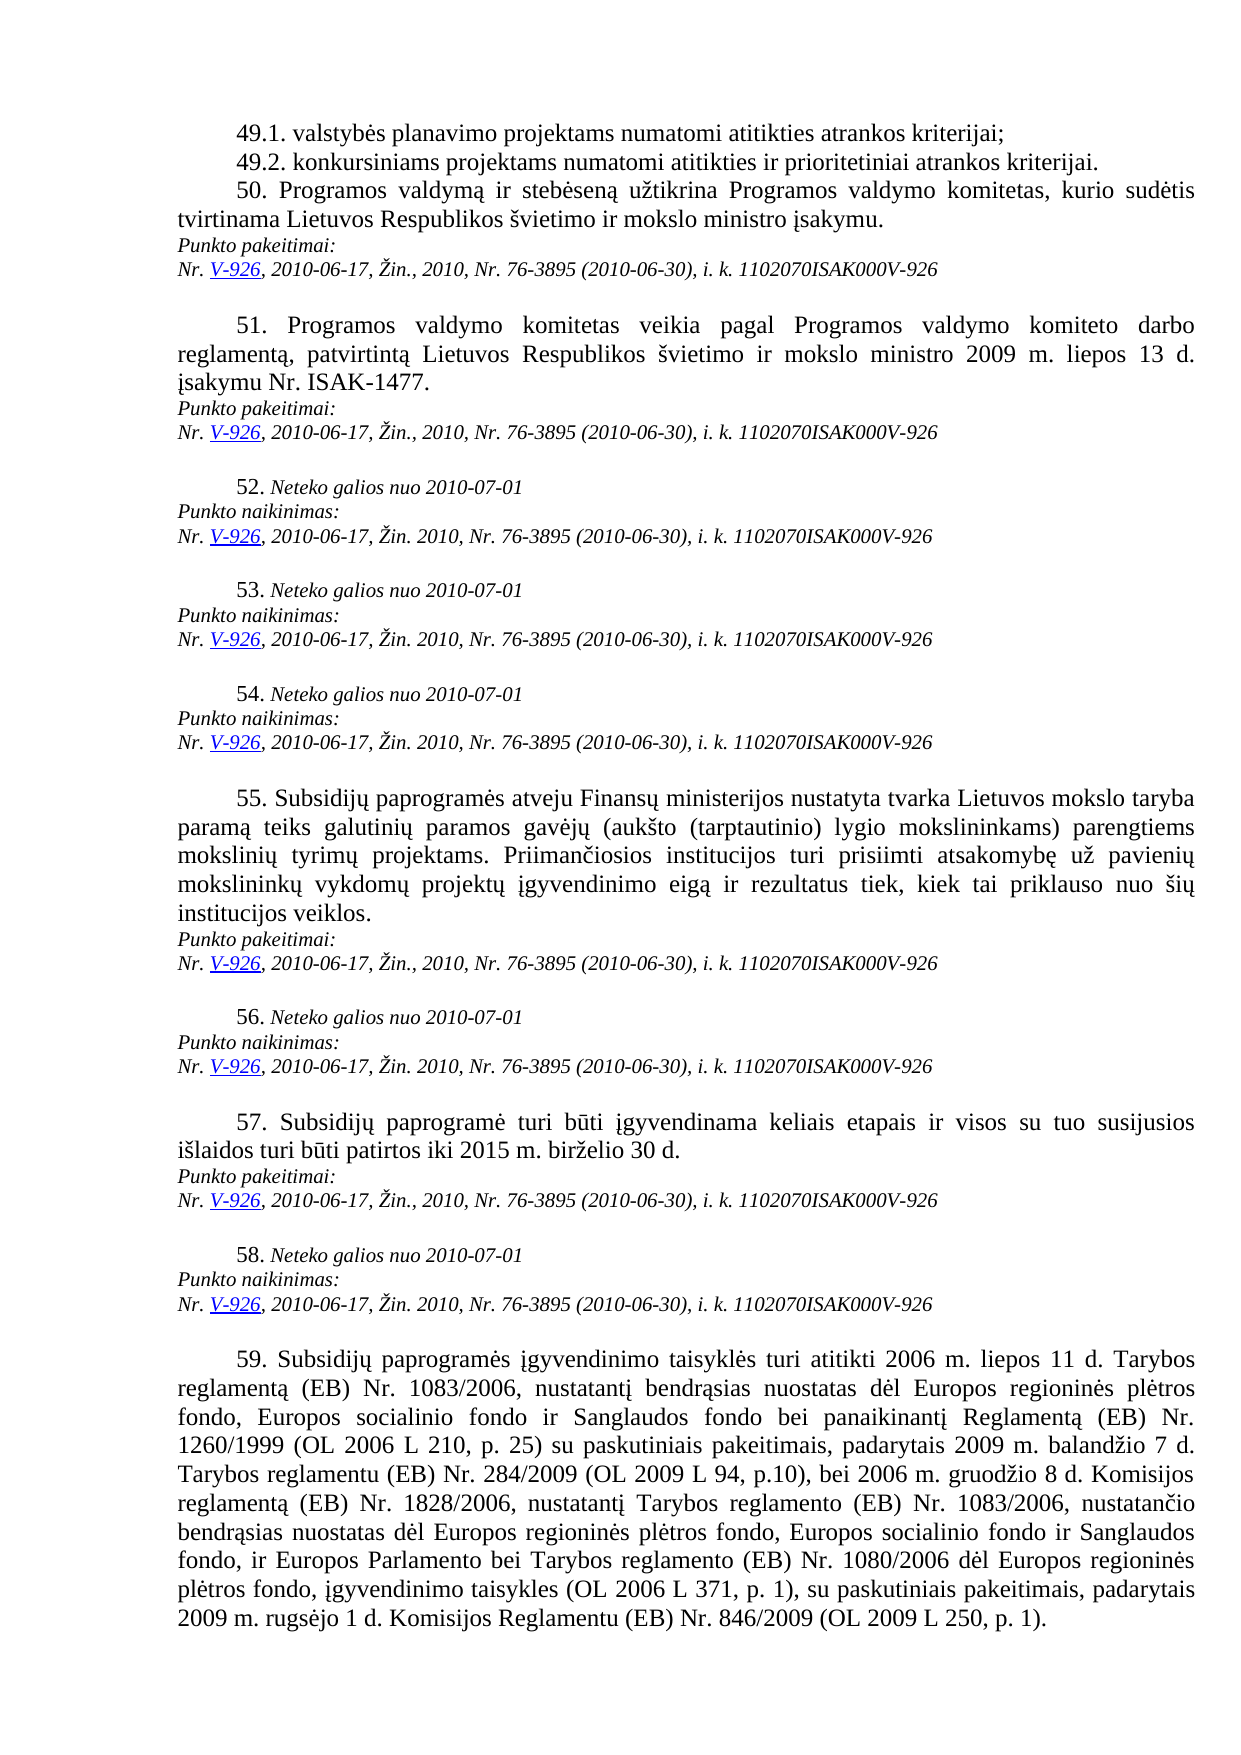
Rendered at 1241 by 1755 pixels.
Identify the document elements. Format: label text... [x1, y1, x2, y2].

text Punkto naikinimas: [177, 603, 1196, 627]
text Nr. V-926, 2010-06-17, Žin. 2010, Nr. 76-3895 (2010-06-30), i. k. 1102070ISAK000V-926 [177, 627, 1196, 651]
text 49.2. konkursiniams projektams numatomi atitikties ir prioritetiniai atrankos kriterijai. [177, 147, 1196, 176]
text 57. Subsidijų paprogramė turi būti įgyvendinama keliais etapais ir visos su tuo susijusios išlaidos turi būti patirtos iki 2015 m. birželio 30 d. [177, 1107, 1196, 1164]
text Nr. V-926, 2010-06-17, Žin., 2010, Nr. 76-3895 (2010-06-30), i. k. 1102070ISAK000V-926 [177, 1188, 1196, 1212]
text 53. Neteko galios nuo 2010-07-01 [177, 576, 1196, 603]
text 52. Neteko galios nuo 2010-07-01 [177, 473, 1196, 499]
text Punkto naikinimas: [177, 499, 1196, 523]
text Nr. V-926, 2010-06-17, Žin. 2010, Nr. 76-3895 (2010-06-30), i. k. 1102070ISAK000V-926 [177, 1291, 1196, 1316]
text Punkto pakeitimai: [177, 1164, 1196, 1188]
text 54. Neteko galios nuo 2010-07-01 [177, 679, 1196, 706]
text Punkto naikinimas: [177, 1030, 1196, 1054]
text 49.1. valstybės planavimo projektams numatomi atitikties atrankos kriterijai; [177, 118, 1196, 147]
text 56. Neteko galios nuo 2010-07-01 [177, 1003, 1196, 1030]
text Punkto pakeitimai: [177, 396, 1196, 420]
text Nr. V-926, 2010-06-17, Žin., 2010, Nr. 76-3895 (2010-06-30), i. k. 1102070ISAK000V-926 [177, 951, 1196, 975]
text 55. Subsidijų paprogramės atveju Finansų ministerijos nustatyta tvarka Lietuvos mokslo taryba paramą teiks galutinių paramos gavėjų (aukšto (tarptautinio) lygio mokslininkams) parengtiems mokslinių tyrimų projektams. Priimančiosios institucijos turi prisiimti atsakomybę už pavienių mokslininkų vykdomų projektų įgyvendinimo eigą ir rezultatus tiek, kiek tai priklauso nuo šių institucijos veiklos. [177, 783, 1196, 927]
text Punkto naikinimas: [177, 1267, 1196, 1291]
text 51. Programos valdymo komitetas veikia pagal Programos valdymo komiteto darbo reglamentą, patvirtintą Lietuvos Respublikos švietimo ir mokslo ministro 2009 m. liepos 13 d. įsakymu Nr. ISAK-1477. [177, 310, 1196, 396]
text Punkto pakeitimai: [177, 927, 1196, 951]
text Nr. V-926, 2010-06-17, Žin. 2010, Nr. 76-3895 (2010-06-30), i. k. 1102070ISAK000V-926 [177, 730, 1196, 754]
text Nr. V-926, 2010-06-17, Žin., 2010, Nr. 76-3895 (2010-06-30), i. k. 1102070ISAK000V-926 [177, 420, 1196, 444]
text 59. Subsidijų paprogramės įgyvendinimo taisyklės turi atitikti 2006 m. liepos 11 d. Tarybos reglamentą (EB) Nr. 1083/2006, nustatantį bendrąsias nuostatas dėl Europos regioninės plėtros fondo, Europos socialinio fondo ir Sanglaudos fondo bei panaikinantį Reglamentą (EB) Nr. 1260/1999 (OL 2006 L 210, p. 25) su paskutiniais pakeitimais, padarytais 2009 m. balandžio 7 d. Tarybos reglamentu (EB) Nr. 284/2009 (OL 2009 L 94, p.10), bei 2006 m. gruodžio 8 d. Komisijos reglamentą (EB) Nr. 1828/2006, nustatantį Tarybos reglamento (EB) Nr. 1083/2006, nustatančio bendrąsias nuostatas dėl Europos regioninės plėtros fondo, Europos socialinio fondo ir Sanglaudos fondo, ir Europos Parlamento bei Tarybos reglamento (EB) Nr. 1080/2006 dėl Europos regioninės plėtros fondo, įgyvendinimo taisykles (OL 2006 L 371, p. 1), su paskutiniais pakeitimais, padarytais 2009 m. rugsėjo 1 d. Komisijos Reglamentu (EB) Nr. 846/2009 (OL 2009 L 250, p. 1). [177, 1344, 1196, 1632]
text 50. Programos valdymą ir stebėseną užtikrina Programos valdymo komitetas, kurio sudėtis tvirtinama Lietuvos Respublikos švietimo ir mokslo ministro įsakymu. [177, 176, 1196, 233]
text Nr. V-926, 2010-06-17, Žin. 2010, Nr. 76-3895 (2010-06-30), i. k. 1102070ISAK000V-926 [177, 1054, 1196, 1078]
text Nr. V-926, 2010-06-17, Žin., 2010, Nr. 76-3895 (2010-06-30), i. k. 1102070ISAK000V-926 [177, 257, 1196, 281]
text Punkto pakeitimai: [177, 233, 1196, 257]
text Nr. V-926, 2010-06-17, Žin. 2010, Nr. 76-3895 (2010-06-30), i. k. 1102070ISAK000V-926 [177, 523, 1196, 548]
text Punkto naikinimas: [177, 706, 1196, 730]
text 58. Neteko galios nuo 2010-07-01 [177, 1241, 1196, 1267]
